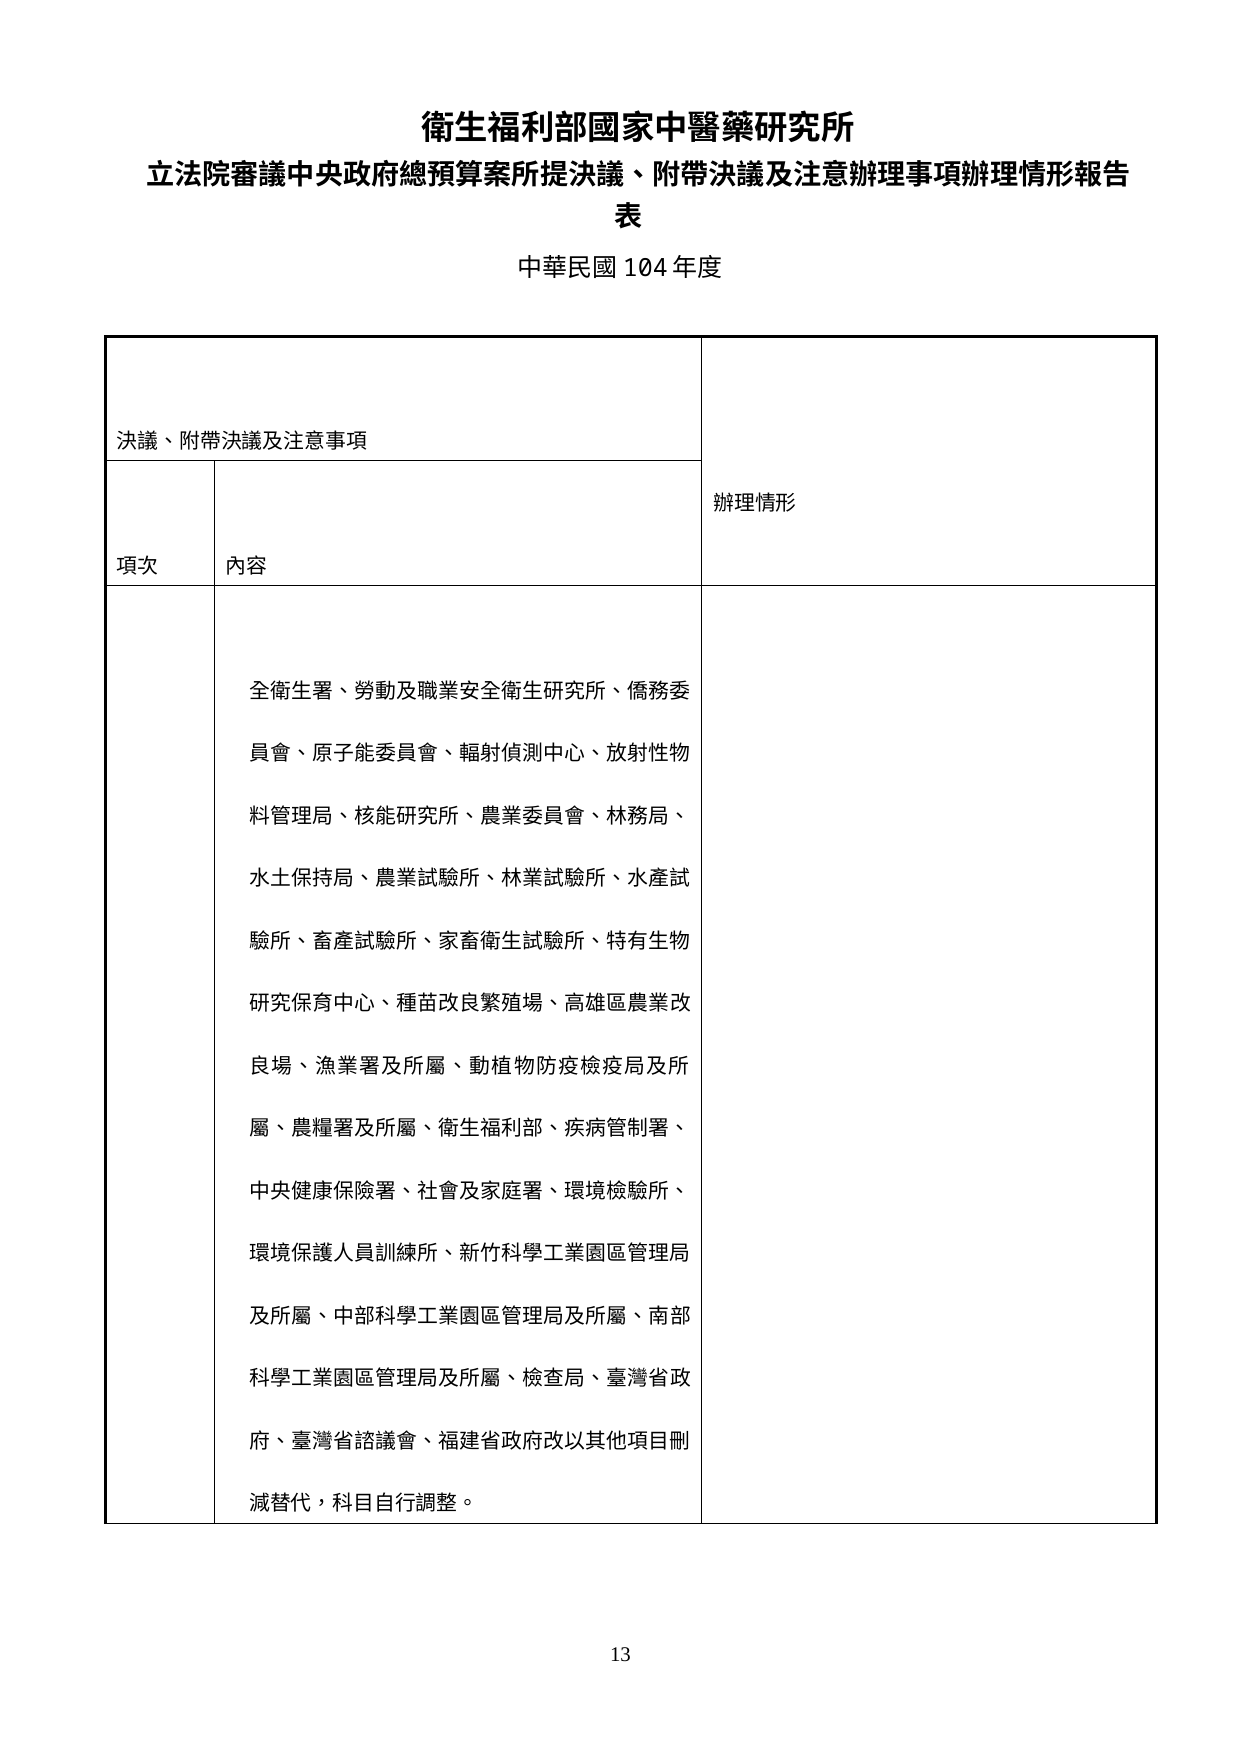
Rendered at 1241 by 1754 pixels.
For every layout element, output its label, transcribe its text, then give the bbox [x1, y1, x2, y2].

table_cell [702, 586, 1155, 1522]
table_header 決議、附帶決議及注意事項 [107, 338, 701, 460]
table_cell 內容 [215, 461, 701, 585]
table_cell 104 年度中央政府總預算案針對各機關及所屬統刪項目如下： 油料：統刪30%；另隨同減列交通部辦理離島載客船舶油價補貼0.07 億元、公路總局辦理公共運輸油價補貼1.05 億元。 大陸地區旅費：統刪10%。 委辦費：除人事行政總處、公務人力發展中心、中央選舉委員會及所屬、公務人員保障暨培訓委員會、警政署及所屬、外交部主管、教育部主管、法務部主管、勞工保險局、職業安全衛生署危險性機械及設備檢查與管理、動植物防疫檢疫局及所屬屠宰衛生檢查、畜禽藥物殘留檢測及檢疫偵測犬業務、衛生福利部落實長照十年計畫、推動長照服務體系及長照服務網業務相關預算、健全緊急醫療照護網絡、健全醫療衛生體系、醫事人力培育與訓練、推動身心障礙醫療復建網絡、社會救助業務、保護服務業務、規劃建立社會工作專業、推動性別暴力防治相關預算、食品藥物管理署科技發展工作及食品藥物管理業務相關預算、社會及家庭署辦理推展身心障礙者福利服務相關預算、文化部主管不刪；智慧財產局、工業局工業技術升級輔導計畫、標準檢驗局及所屬辦理國家度量衡標準實驗室整體運作與發展及民生化學計量標準計畫統刪1%外，其餘統刪10%，其中大陸委員會、考試院、營建署及所屬、消防署及所屬、入出國及移民署、建築研究所、國防部所屬、財政部、國庫署、交通部、中央氣象局、觀光局及所屬、運輸研究所、農業委員會、茶業改良場、疾病管制署、中央健康保險署、社會及家庭署、新竹科學工業園區管理局及所屬、中部科學工業園區管理局及所屬、保險局改以其他項目刪減替代，科目自行調整。 一般事務費：除中央研究院、人事行政總處及所屬、國立故宮博物院、中央選舉委員會及所屬、立法院主管、公務人員保障暨培訓委員會、國家文官學院及所屬、監察院、警政署及所屬、外交部主管、體育署、法務部主管、智慧財產局、工業局工業技術升級輔導計畫、勞工保險局、衛生福利部落實長照十年計畫、推動長照服務體系及長照服務網業務相關預算、健全緊急醫療照護網絡、健全醫療衛生體系、醫事人力培育與訓練、推動身心障礙醫療復建網絡、社會救助業務、保護服務業務、規劃建立社會工作專業、推動性別暴力防治相關預算、食品藥物管理署科技發展工作及食品藥物管理業務相關預算、中央健康保險署、社會及家庭署辦理推展身心障礙者福利服務相關預算、國軍退除役官兵輔導委員會聘用照顧服務員及護理人員相關預算不刪外，其餘統刪5%，其中總統府、國家發展委員會、國家通訊傳播委員會、公務人員退休撫卹基金監理委員會、營建署及所屬、消防署及所屬、空中勤務總隊、國防部所屬、賦稅署、臺北國稅局、高雄國稅局、北區國稅局及所屬、中區國稅局及所屬、南區國稅局及所屬、關務署及所屬、財政資訊中心、教育部、國家圖書館、國立公共資訊圖書館、國立教育廣播電臺、國立海洋科技博物館、中小企業處、交通部、民用航空局、中央氣象局、觀光局及所屬、運輸研究所、原子能委員會、放射性物料管理局、核能研究所、水土保持局、農業試驗所、林業試驗所、種苗改良繁殖場、桃園區農業改良場、花蓮區農業改良場、衛生福利部、社會及家庭署、環境檢驗所、環境保護人員訓練所、海岸巡防署主管、新竹科學工業園區管理局及所屬、證券期貨局改以其他項目刪減替代，科目自行調整。 軍事裝備設施、房屋建築、車輛及辦公器具、設施及機械設備養護費：除人事行政總處及所屬、國立故宮博物院、中央選舉委員會及所屬、立法院主管、公務人員保障暨培訓委員會、國家文官學院及所屬、監察院、警政署及所屬、中央警察大學設施及機械設備養護費、外交部駐外機構業務計畫、體育署、法務部主管、衛生福利部落實長照十年計畫、推動長照服務體系及長照服務網業務相關預算、保護服務業務相關預算、食品藥物管理署科技發展工作及食品藥物管理業務相關預算、海洋巡防總局艦艇歲修及機械儀器養護費不刪外，其餘統刪5%，其中國家安全會議、國史館臺灣文獻館、中央研究院、行政院、主計總處、國家發展委員會、考試院、公務人員退休撫卹基金監理委員會、內政部、營建署及所屬、消防署及所屬、入出國及移民署、國防部所屬、財政部、國庫署、賦稅署、臺北國稅局、高雄國稅局、北區國稅局及所屬、中區國稅局及所屬、南區國稅局及所屬、關務署及所屬、財政資訊中心、國家圖書館、國立公共資訊圖書館、國立教育廣播電臺、國立海洋科技博物館、交通部、民用航空局、中央氣象局、觀光局及所屬、運輸研究所、公路總局及所屬、原子能委員會、放射性物料管理局、農業委員會、水土保持局、林業試驗所、特有生物研究保育中心、漁業署及所屬、衛生福利部、疾病管制署、中央健康保險署、環境保護署、環境檢驗所、環境保護人員訓練所、海岸巡防署主管、新竹科學工業園區管理局及所屬改以其他項目刪減替代，科目自行調整。 國內旅費：除中央研究院、人事行政總處及所屬、國立故宮博物院、中央選舉委員會及所屬、公務人員保障暨培訓委員會、國家文官學院及所屬、監察院主管、警政署及所屬、體育署、法務部主管、工業局工業技術升級輔導計畫、衛生福利部落實長照十年計畫、推動長照服務體系及長照服務網業務相關預算、健全緊急醫療照護網絡、健全醫療衛生體系、醫事人力培育與訓練、推動身心障礙醫療復建網絡、社會救助業務、保護服務業務、規劃建立社會工作專業相關預算、食品藥物管理署科技發展工作及食品藥物管理業務相關預算、社會及家庭署辦理推展身心障礙者福利服務相關預算不刪外，其餘統刪5%，其中國史館臺灣文獻館、主計總處、國家發展委員會、考試院、內政部、營建署及所屬、消防署及所屬、役政署、入出國及移民署、空中勤務總隊、國防部所屬、賦稅署、臺北國稅局、高雄國稅局、北區國稅局及所屬、中區國稅局及所屬、南區國稅局及所屬、關務署及所屬、財政資訊中心、國家圖書館、國立公共資訊圖書館、國立教育廣播電臺、國立海洋科技博物館、交通部、中央氣象局、觀光局及所屬、運輸研究所、公路總局及所屬、原子能委員會、放射性物料管理局、農業委員會、水土保持局、衛生福利部、疾病管制署、社會及家庭署、環境保護署、環境檢驗所、環境保護人員訓練所、新竹科學工業園區管理局及所屬、檢查局、臺灣省政府改以其他項目刪減替代，科目自行調整。 國外旅費：除中央研究院、人事行政總處及所屬、國立故宮博物院、中央選舉委員會及所屬、立法院主管委員國會交流事務費、公務人員保障暨培訓委員會、國家文官學院及所屬、監察院、警政署及所屬、中央警察大學、外交部主管、體育署、法務部主管、衛生福利部落實長照十年計畫、推動長照服務體系及長照服務網業務相關預算、推動身心障礙醫療復建網絡、保護服務業務相關預算、食品藥物管理署科技發展工作及食品藥物管理業務相關預算、社會及家庭署辦理推展身心障礙者福利服務相關預算、文化部主管不刪外，其餘統刪5%，其中行政院、主計總處、國家發展委員會、檔案管理局、飛航安全調查委員會、客家委員會及所屬、考試院、銓敘部、公務人員退休撫卹基金監理委員會、公務人員退休撫卹基金管理委員會、審計部、內政部、營建署及所屬、消防署及所屬、役政署、入出國及移民署、建築研究所、空中勤務總隊、國防部所屬、財政部、國庫署、賦稅署、臺北國稅局、高雄國稅局、北區國稅局及所屬、中區國稅局及所屬、南區國稅局及所屬、財政資訊中心、教育部、國民及學前教育署、青年發展署、國家圖書館、國立公共資訊圖書館、國立教育廣播電臺、國家教育研究院、國立海洋科技博物館、工業局、標準檢驗局及所屬、智慧財產局、水利署及所屬、中央地質調查所、交通部、民用航空局、中央氣象局、觀光局及所屬、運輸研究所、公路總局及所屬、勞工保險局、勞動力發展署及所屬、職業安全衛生署、勞動及職業安全衛生研究所、僑務委員會、原子能委員會、輻射偵測中心、放射性物料管理局、核能研究所、農業委員會、林務局、水土保持局、農業試驗所、林業試驗所、水產試驗所、畜產試驗所、家畜衛生試驗所、特有生物研究保育中心、種苗改良繁殖場、高雄區農業改良場、漁業署及所屬、動植物防疫檢疫局及所屬、農糧署及所屬、衛生福利部、疾病管制署、中央健康保險署、社會及家庭署、環境檢驗所、環境保護人員訓練所、新竹科學工業園區管理局及所屬、中部科學工業園區管理局及所屬、南部科學工業園區管理局及所屬、檢查局、臺灣省政府、臺灣省諮議會、福建省政府改以其他項目刪減替代，科目自行調整。 出國教育訓練費：除中央研究院、人事行政總處及所屬、中央選舉委員會及所屬、公務人員保障暨培訓委員會、國家文官學院及所屬、警政署及所屬、外交部駐外機構業務計畫、法務部主管、食品藥物管理署科技發展工作及食品藥物管理業務相關預算、文化部主管不刪外，其餘統刪5%，其中主計總處、國家發展委員會、公平交易委員會、飛航安全調查委員會、消防署及所屬、空中勤務總隊、國防部所屬、財政部、關務署及所屬、交通部、中央氣象局、原子能委員會、核能研究所、農業委員會、農業試驗所、水產試驗所、畜產試驗所、家畜衛生試驗所、特有生物研究保育中心、種苗改良繁殖場、臺中區農業改良場、臺南區農業改良場、高雄區農業改良場、花蓮區農業改良場、衛生福利部、疾病管制署、環境保護署、檢查局改以其他項目刪減替代，科目自行調整。 設備及投資：除資產作價投資、中央研究院、人事行政總處及所屬、中央選舉委員會及所屬、立法院主管、公務人員保障暨培訓委員會基本行政維持、國家文官學院及所屬、監察院、審計部、警政署及所屬、中央警察大學房屋建築及設備費、外交部駐外機構業務計畫、購置駐外機構館舍計畫與汰換駐外機構公務車預算、法務部主管、勞工保險局、動植物防疫檢疫局高雄分局檢疫行政大樓興建工程、衛生福利部健全緊急醫療照護網絡、健全醫療衛生體系、醫事人力培育與訓練、社會救助業務、保護服務業務相關預算、食品藥物管理署科技發展工作及食品藥物管理業務相關預算、中央健康保險署、社會及家庭署辦理推展身心障礙者福利服務相關預算、海岸巡防署臺北港海巡基地、海洋巡防總局艦艇大修經費及強化海巡編裝發展方案不刪；科技部增撥國家科學技術發展基金統刪1%；文化部主管統刪3%；國立故宮博物院故宮南部院區籌建計畫統刪4%；教育部主管統刪7%外，其餘統刪8%，其中司法院、最高法院、最高行政法院、臺北高等行政法院、臺中高等行政法院、高雄高等行政法院、公務員懲戒委員會、法官學院、智慧財產法院、臺灣高等法院、臺灣高等法院臺中分院、臺灣高等法院臺南分院、臺灣高等法院高雄分院、臺灣高等法院花蓮分院、臺灣臺北地方法院、臺灣士林地方法院、臺灣新北地方法院、臺灣桃園地方法院、臺灣新竹地方法院、臺灣苗栗地方法院、臺灣臺中地方法院、臺灣南投地方法院、臺灣雲林地方法院、臺灣嘉義地方法院、臺灣高雄地方法院、臺灣屏東地方法院、臺灣臺東地方法院、臺灣花蓮地方法院、臺灣宜蘭地方法院、臺灣基隆地方法院、臺灣澎湖地方法院、臺灣高雄少年及家事法院、福建高等法院金門分院、福建金門地方法院、福建連江地方法院、考試院、公務人員退休撫卹基金監理委員會、內政部、役政署、國防部、財政部、賦稅署、臺北國稅局、高雄國稅局、北區國稅局及所屬、中區國稅局及所屬、南區國稅局及所屬、國有財產署及所屬、教育部、國民及學前教育署、國家圖書館、國立公共資訊圖書館、國立教育廣播電臺、國立海洋科技博物館、中央氣象局、觀光局及所屬、運輸研究所、公路總局及所屬、蒙藏委員會、農業委員會、家畜衛生試驗所、環境保護署、環境保護人員訓練所、海洋巡防總局、海岸巡防總局及所屬、金融監督管理委員會、銀行局、證券期貨局改以其他項目刪減替代，科目自行調整。 對國內團體之捐助與政府機關間之補助：除法律義務支出、中央研究院、警政署及所屬、外交部、教育部主管、法務部主管、勞工保險局、漁業署捐助各級漁會辦理臺灣地區各漁業通訊電臺營運輔導、衛生福利部捐助財團法人國家衛生研究院發展計畫、落實長照十年計畫、推動長照服務體系及長照服務網業務相關預算、社會救助業務、保護服務業務、健全緊急醫療照護網絡、健全醫療衛生體系、醫事人力培育與訓練、食品藥物管理署科技發展工作及食品藥物管理業務相關預算、中央健康保險署、社會及家庭署辦理長期照顧十年計畫及建置長期照顧服務體系暨推展身心障礙者福利服務相關預算、文化部主管、科技部對國家災害防救科技中心、財團法人國家實驗研究院與國家同步輻射研究中心之捐助不刪；經濟部科技預算、智慧財產局、工業局工業技術升級輔導計畫統刪1%外，其餘統刪5%，其中客家委員會及所屬、內政部、營建署及所屬、國防部所屬、交通部、觀光局及所屬、公路總局及所屬、核能研究所、桃園區農業改良場、動植物防疫檢疫局及所屬、環境保護署、新竹科學工業園區管理局及所屬改以其他項目刪減替代，科目自行調整。 對地方政府之補助：除法律義務支出、一般性補助款、教育部主管、法務部主管、衛生福利部落實長照十年計畫、推動長照服務體系及長照服務網業務相關預算、社會救助業務、健全緊急醫療照護網絡、食品藥物管理署科技發展工作及食品藥物管理業務相關預算、中央健康保險署、社會及家庭署辦理長期照顧十年計畫及建置長期照顧服務體系暨推展身心障礙者福利服務相關預算、文化部主管不刪外，其餘統刪5%，其中役政署、觀光局及所屬、動植物防疫檢疫局及所屬、衛生福利部改以其他項目刪減替代，科目自行調整。 人事費：除退休退職給付、人事行政總處退休公教人員年終慰問金調整準備、國立故宮博物院、中央選舉委員會及所屬、立法院主管（不含委員問政油料補助費）、公務人員保障暨培訓委員會、國家文官學院及所屬、監察院主管、警政署及所屬、外交部主管、體育署、法務部主管不刪；立法院主管委員問政油料補助費統刪30%外，其餘統刪1%，其中中央研究院、主計總處、公務人力發展中心、地方行政研習中心、檔案管理局、飛航安全調查委員會、公共工程委員會、司法院、最高法院、最高行政法院、臺北高等行政法院、臺中高等行政法院、高雄高等行政法院、公務員懲戒委員會、法官學院、智慧財產法院、臺灣高等法院、臺灣高等法院臺中分院、臺灣高等法院臺南分院、臺灣高等法院高雄分院、臺灣高等法院花蓮分院、臺灣臺北地方法院、臺灣士林地方法院、臺灣新北地方法院、臺灣桃園地方法院、臺灣新竹地方法院、臺灣苗栗地方法院、臺灣臺中地方法院、臺灣南投地方法院、臺灣彰化地方法院、臺灣雲林地方法院、臺灣嘉義地方法院、臺灣臺南地方法院、臺灣高雄地方法院、臺灣屏東地方法院、臺灣臺東地方法院、臺灣花蓮地方法院、臺灣宜蘭地方法院、臺灣基隆地方法院、臺灣澎湖地方法院、臺灣高雄少年及家事法院、福建高等法院金門分院、福建金門地方法院、福建連江地方法院、考試院、考選部、消防署及所屬、役政署、入出國及移民署、建築研究所、空中勤務總隊、國防部所屬、國庫署、臺北國稅局、高雄國稅局、北區國稅局及所屬、中區國稅局及所屬、南區國稅局及所屬、國有財產署及所屬、國家圖書館、國立公共資訊圖書館、國立教育廣播電臺、國立海洋科技博物館、水利署及所屬、中央地質調查所、交通部、民用航空局、中央氣象局、觀光局及所屬、運輸研究所、公路總局及所屬、勞動及職業安全衛生研究所、林務局、水土保持局、畜產試驗所、家畜衛生試驗所、茶業改良場、種苗改良繁殖場、桃園區農業改良場、臺南區農業改良場、環境保護署、環境檢驗所、環境保護人員訓練所、海岸巡防署主管、證券期貨局改以其他項目刪減替代，科目自行調整。 國庫署「國債付息」減列2億元。 [215, 586, 701, 1522]
table_cell [107, 586, 214, 1522]
table_cell 項次 [107, 461, 214, 585]
table_header 辦理情形 [702, 338, 1155, 585]
